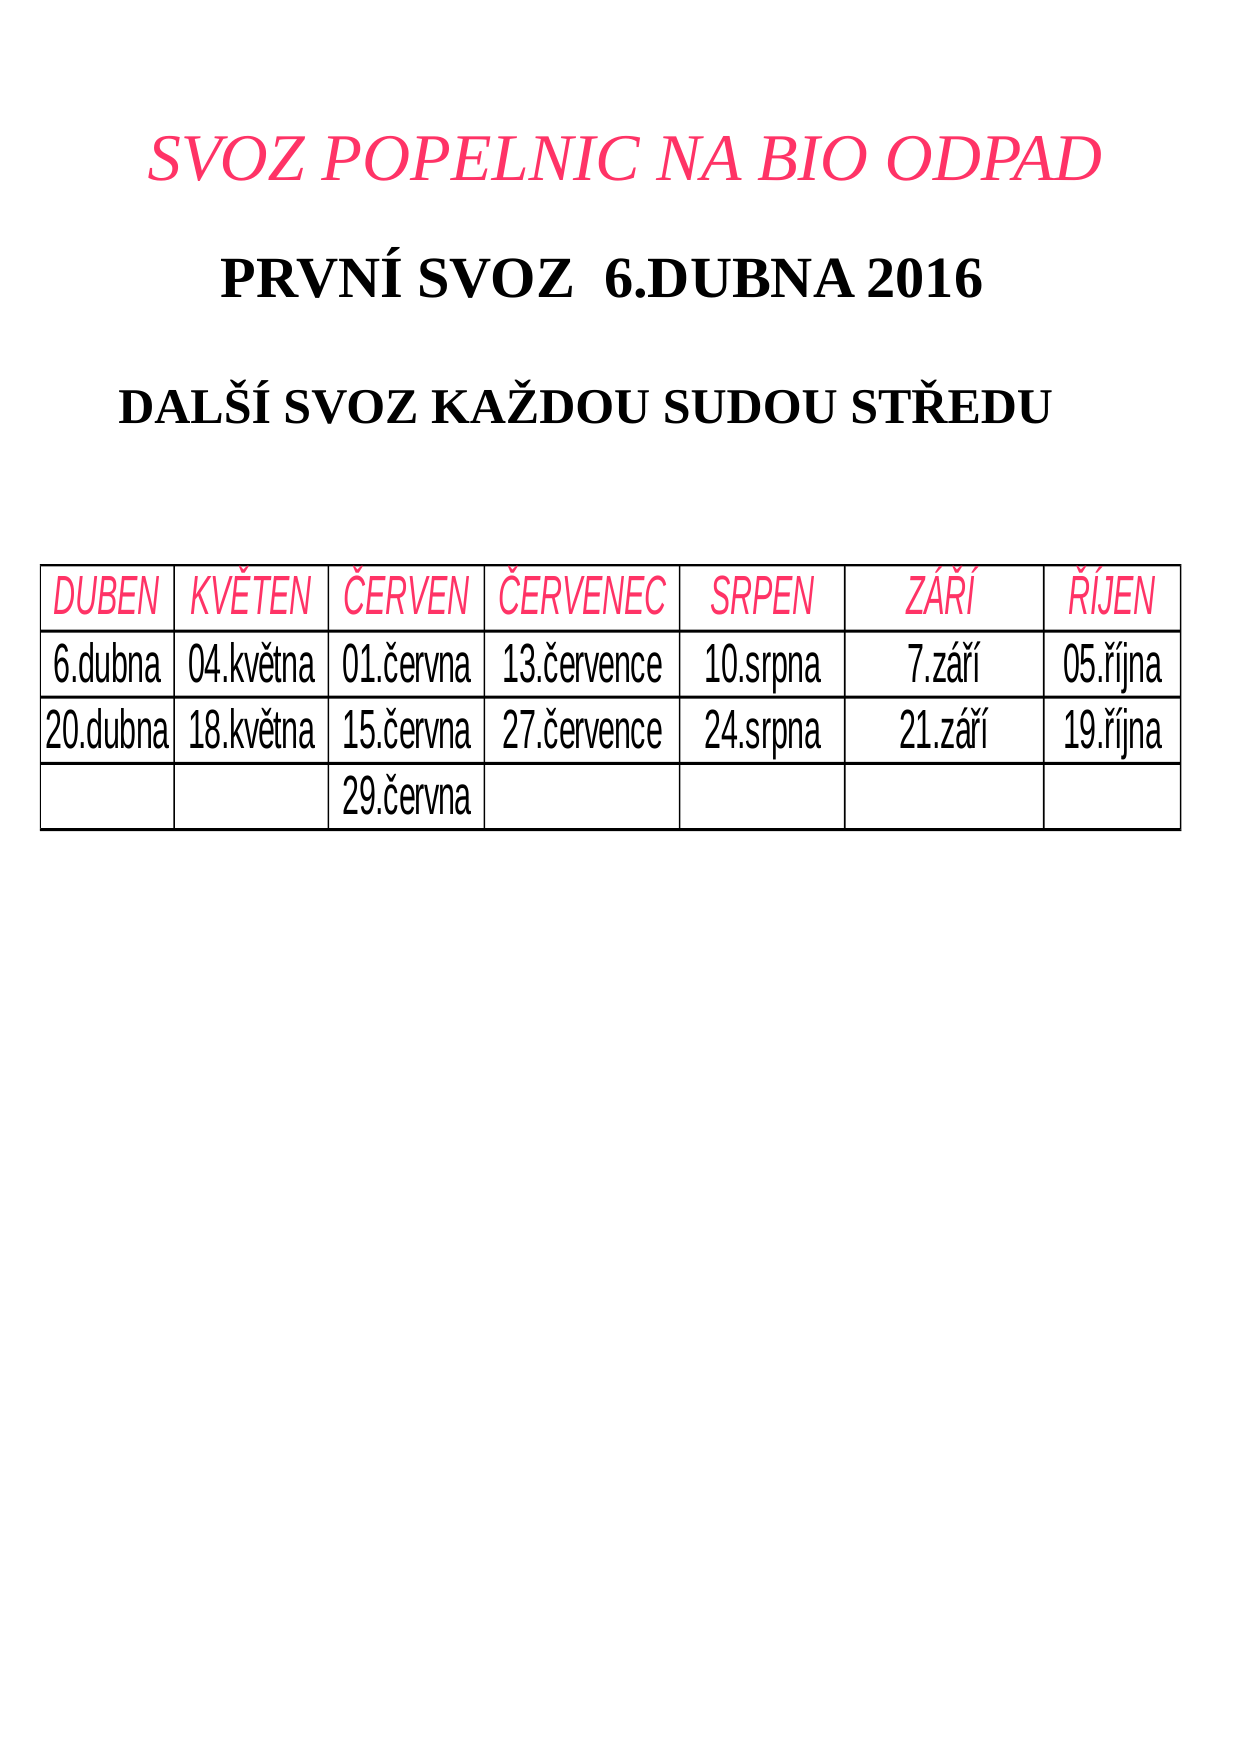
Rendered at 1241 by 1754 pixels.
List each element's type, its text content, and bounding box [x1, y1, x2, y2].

text DALŠÍ SVOZ KAŽDOU SUDOU STŘEDU [118, 377, 1122, 434]
text PRVNÍ SVOZ 6.DUBNA 2016 [118, 243, 1122, 310]
text SVOZ POPELNIC NA BIO ODPAD [118, 118, 1122, 195]
